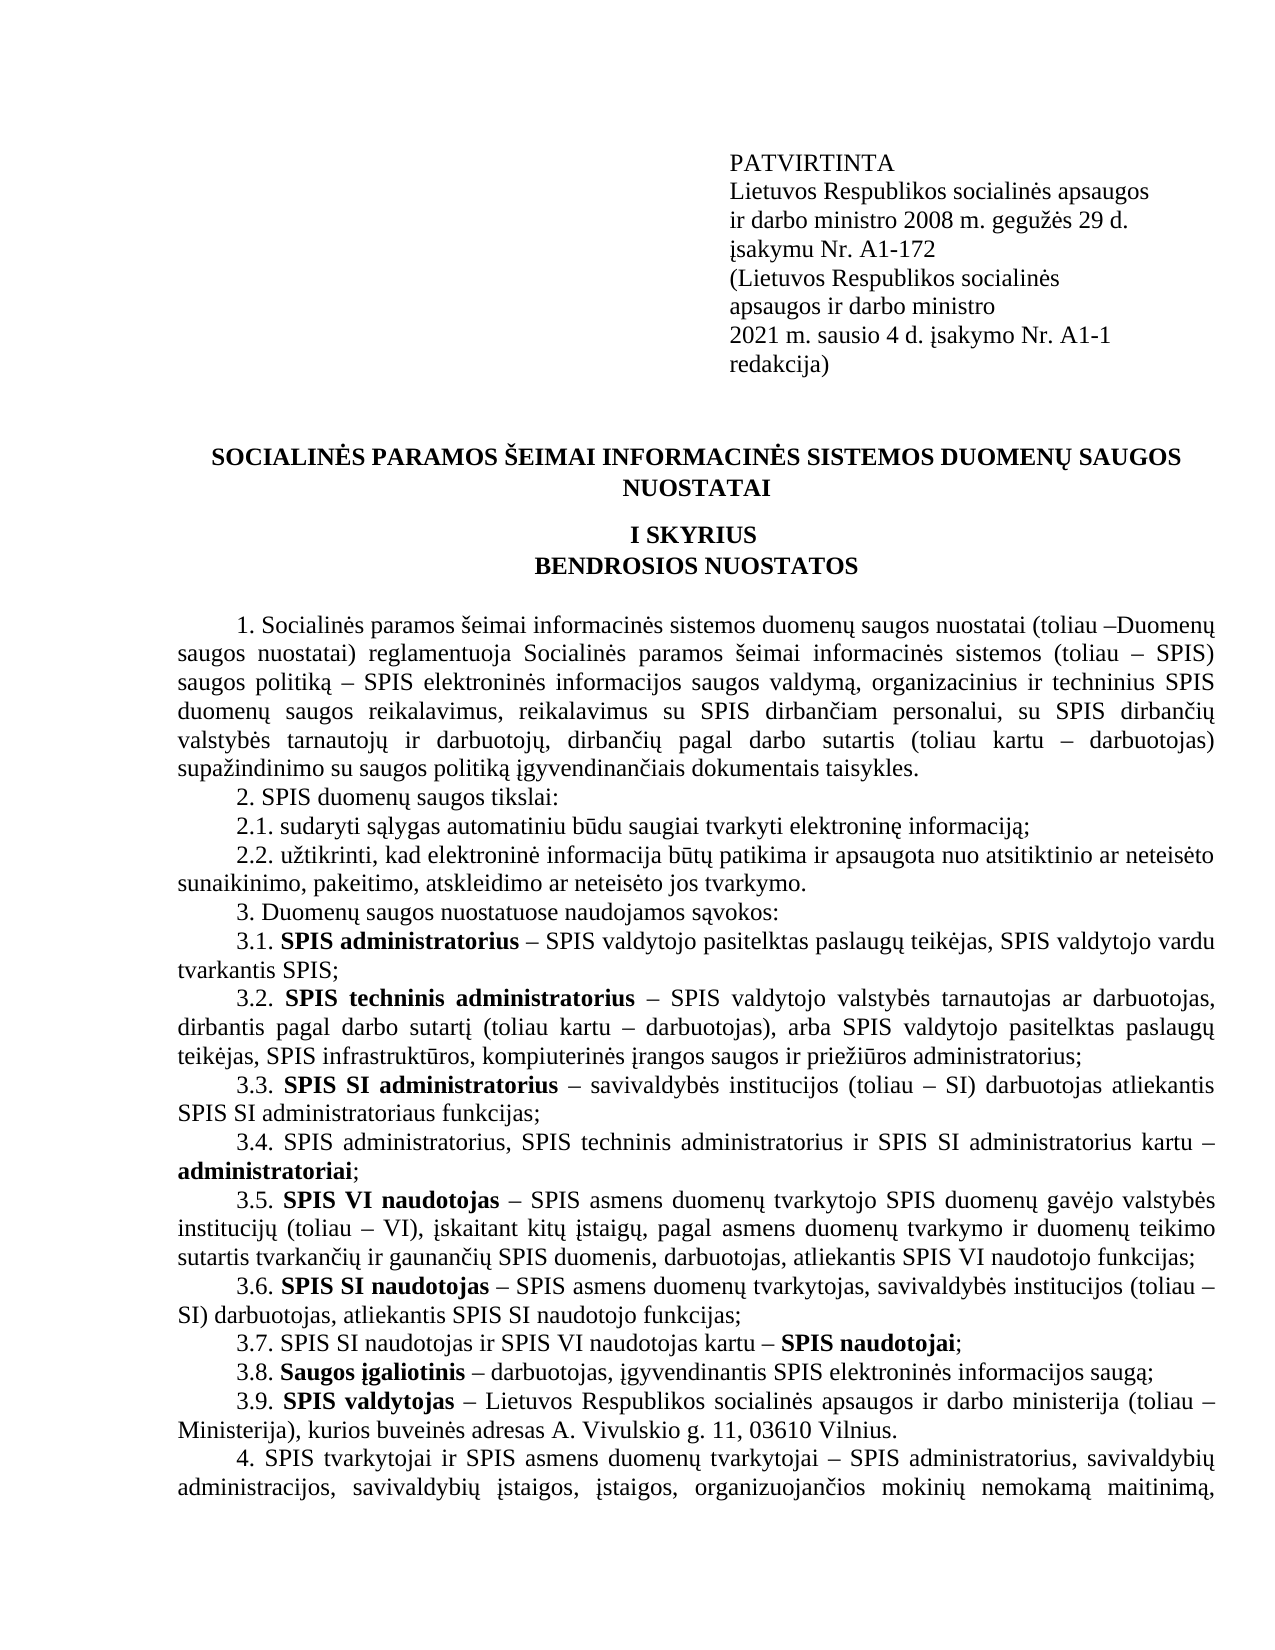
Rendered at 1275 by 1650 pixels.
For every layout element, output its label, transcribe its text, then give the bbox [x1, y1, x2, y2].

text PATVIRTINTA [729, 148, 1216, 176]
text įsakymu Nr. A1-172 [729, 234, 1216, 263]
text BENDROSIOS NUOSTATOS [177, 551, 1216, 579]
text ir darbo ministro 2008 m. gegužės 29 d. [729, 205, 1216, 234]
text 3.4. SPIS administratorius, SPIS techninis administratorius ir SPIS SI administratorius kartu – administratoriai; [177, 1127, 1216, 1185]
text 3.8. Saugos įgaliotinis – darbuotojas, įgyvendinantis SPIS elektroninės informacijos saugą; [177, 1357, 1216, 1386]
text 3. Duomenų saugos nuostatuose naudojamos sąvokos: [177, 897, 1216, 926]
text I SKYRIUS [177, 520, 1216, 549]
text (Lietuvos Respublikos socialinės [729, 263, 1216, 291]
text Lietuvos Respublikos socialinės apsaugos [729, 176, 1216, 205]
text 1. Socialinės paramos šeimai informacinės sistemos duomenų saugos nuostatai (toliau –Duomenų saugos nuostatai) reglamentuoja Socialinės paramos šeimai informacinės sistemos (toliau – SPIS) saugos politiką – SPIS elektroninės informacijos saugos valdymą, organizacinius ir techninius SPIS duomenų saugos reikalavimus, reikalavimus su SPIS dirbančiam personalui, su SPIS dirbančių valstybės tarnautojų ir darbuotojų, dirbančių pagal darbo sutartis (toliau kartu – darbuotojas) supažindinimo su saugos politiką įgyvendinančiais dokumentais taisykles. [177, 610, 1216, 782]
text 2. SPIS duomenų saugos tikslai: [177, 782, 1216, 811]
text 4. SPIS tvarkytojai ir SPIS asmens duomenų tvarkytojai – SPIS administratorius, savivaldybių administracijos, savivaldybių įstaigos, įstaigos, organizuojančios mokinių nemokamą maitinimą, [177, 1443, 1216, 1501]
text 3.6. SPIS SI naudotojas – SPIS asmens duomenų tvarkytojas, savivaldybės institucijos (toliau – SI) darbuotojas, atliekantis SPIS SI naudotojo funkcijas; [177, 1271, 1216, 1328]
text 3.7. SPIS SI naudotojas ir SPIS VI naudotojas kartu – SPIS naudotojai; [177, 1328, 1216, 1357]
text 2.2. užtikrinti, kad elektroninė informacija būtų patikima ir apsaugota nuo atsitiktinio ar neteisėto sunaikinimo, pakeitimo, atskleidimo ar neteisėto jos tvarkymo. [177, 840, 1216, 897]
text 2.1. sudaryti sąlygas automatiniu būdu saugiai tvarkyti elektroninę informaciją; [177, 811, 1216, 840]
text 3.2. SPIS techninis administratorius – SPIS valdytojo valstybės tarnautojas ar darbuotojas, dirbantis pagal darbo sutartį (toliau kartu ‒ darbuotojas), arba SPIS valdytojo pasitelktas paslaugų teikėjas, SPIS infrastruktūros, kompiuterinės įrangos saugos ir priežiūros administratorius; [177, 983, 1216, 1070]
text apsaugos ir darbo ministro [729, 291, 1216, 320]
text SOCIALINĖS PARAMOS ŠEIMAI INFORMACINĖS SISTEMOS DUOMENŲ SAUGOS NUOSTATAI [177, 442, 1216, 501]
text 3.3. SPIS SI administratorius – savivaldybės institucijos (toliau – SI) darbuotojas atliekantis SPIS SI administratoriaus funkcijas; [177, 1070, 1216, 1127]
text 3.5. SPIS VI naudotojas – SPIS asmens duomenų tvarkytojo SPIS duomenų gavėjo valstybės institucijų (toliau – VI), įskaitant kitų įstaigų, pagal asmens duomenų tvarkymo ir duomenų teikimo sutartis tvarkančių ir gaunančių SPIS duomenis, darbuotojas, atliekantis SPIS VI naudotojo funkcijas; [177, 1185, 1216, 1271]
text redakcija) [729, 349, 1216, 378]
text 3.9. SPIS valdytojas – Lietuvos Respublikos socialinės apsaugos ir darbo ministerija (toliau – Ministerija), kurios buveinės adresas A. Vivulskio g. 11, 03610 Vilnius. [177, 1386, 1216, 1443]
text 2021 m. sausio 4 d. įsakymo Nr. A1-1 [729, 320, 1216, 349]
text 3.1. SPIS administratorius – SPIS valdytojo pasitelktas paslaugų teikėjas, SPIS valdytojo vardu tvarkantis SPIS; [177, 926, 1216, 983]
